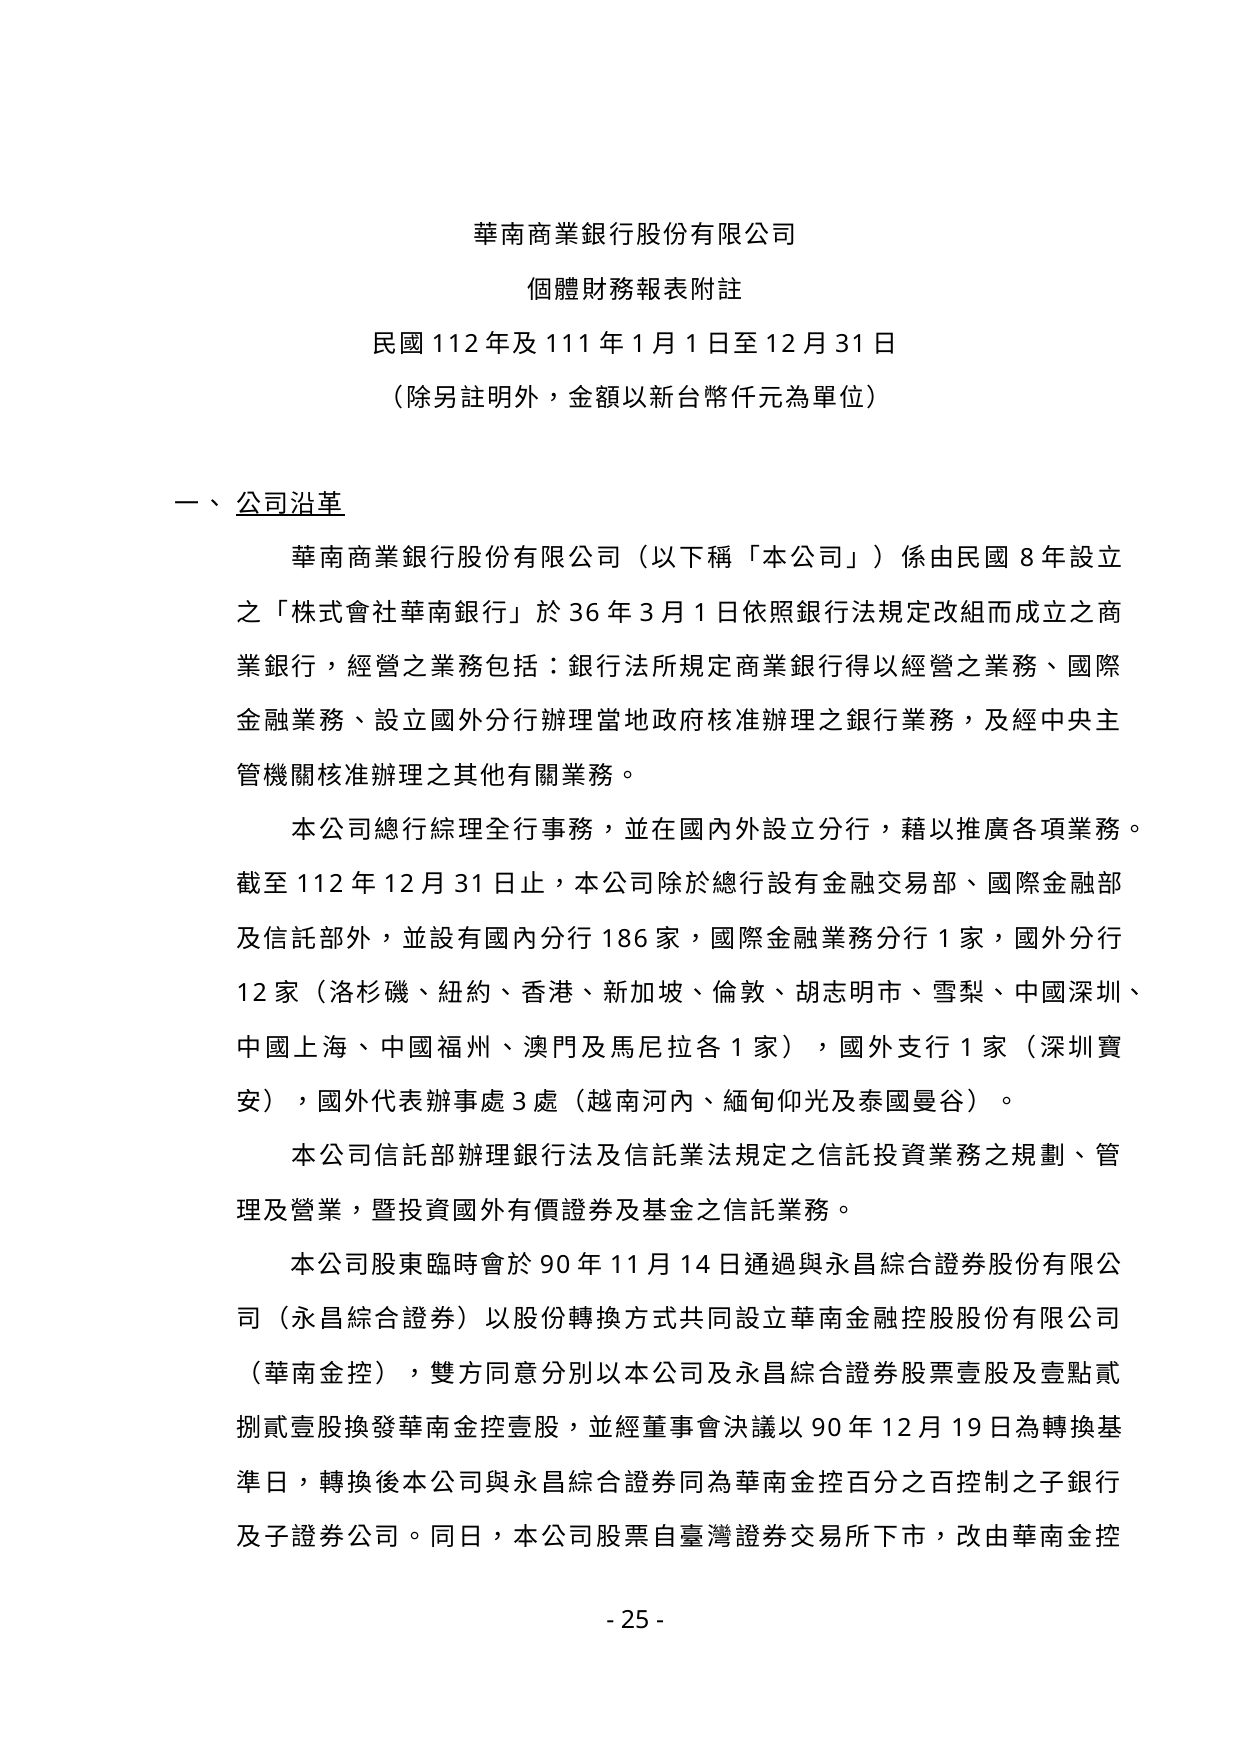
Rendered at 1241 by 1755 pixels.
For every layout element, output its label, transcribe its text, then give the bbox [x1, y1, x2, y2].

text 民國112年及111年1月1日至12月31日 [148, 323, 1122, 360]
text 本公司股東臨時會於90年11月14日通過與永昌綜合證券股份有限公司（永昌綜合證券）以股份轉換方式共同設立華南金融控股股份有限公司（華南金控），雙方同意分別以本公司及永昌綜合證券股票壹股及壹點貳捌貳壹股換發華南金控壹股，並經董事會決議以90年12月19日為轉換基準日，轉換後本公司與永昌綜合證券同為華南金控百分之百控制之子銀行及子證券公司。同日，本公司股票自臺灣證券交易所下市，改由華南金控 [236, 1244, 1122, 1553]
text 華南商業銀行股份有限公司 [148, 215, 1122, 251]
text 華南商業銀行股份有限公司（以下稱「本公司」）係由民國8年設立之「株式會社華南銀行」於36年3月1日依照銀行法規定改組而成立之商業銀行，經營之業務包括：銀行法所規定商業銀行得以經營之業務、國際金融業務、設立國外分行辦理當地政府核准辦理之銀行業務，及經中央主管機關核准辦理之其他有關業務。 [236, 538, 1122, 791]
text 本公司信託部辦理銀行法及信託業法規定之信託投資業務之規劃、管理及營業，暨投資國外有價證券及基金之信託業務。 [236, 1136, 1122, 1226]
text （除另註明外，金額以新台幣仟元為單位） [148, 378, 1122, 414]
text 一、 公司沿革 [148, 483, 1122, 519]
text 本公司總行綜理全行事務，並在國內外設立分行，藉以推廣各項業務。截至112年12月31日止，本公司除於總行設有金融交易部、國際金融部及信託部外，並設有國內分行186家，國際金融業務分行1家，國外分行12家（洛杉磯、紐約、香港、新加坡、倫敦、胡志明市、雪梨、中國深圳、中國上海、中國福州、澳門及馬尼拉各1家），國外支行1家（深圳寶安），國外代表辦事處3處（越南河內、緬甸仰光及泰國曼谷）。 [236, 809, 1122, 1118]
text 個體財務報表附註 [148, 269, 1122, 305]
